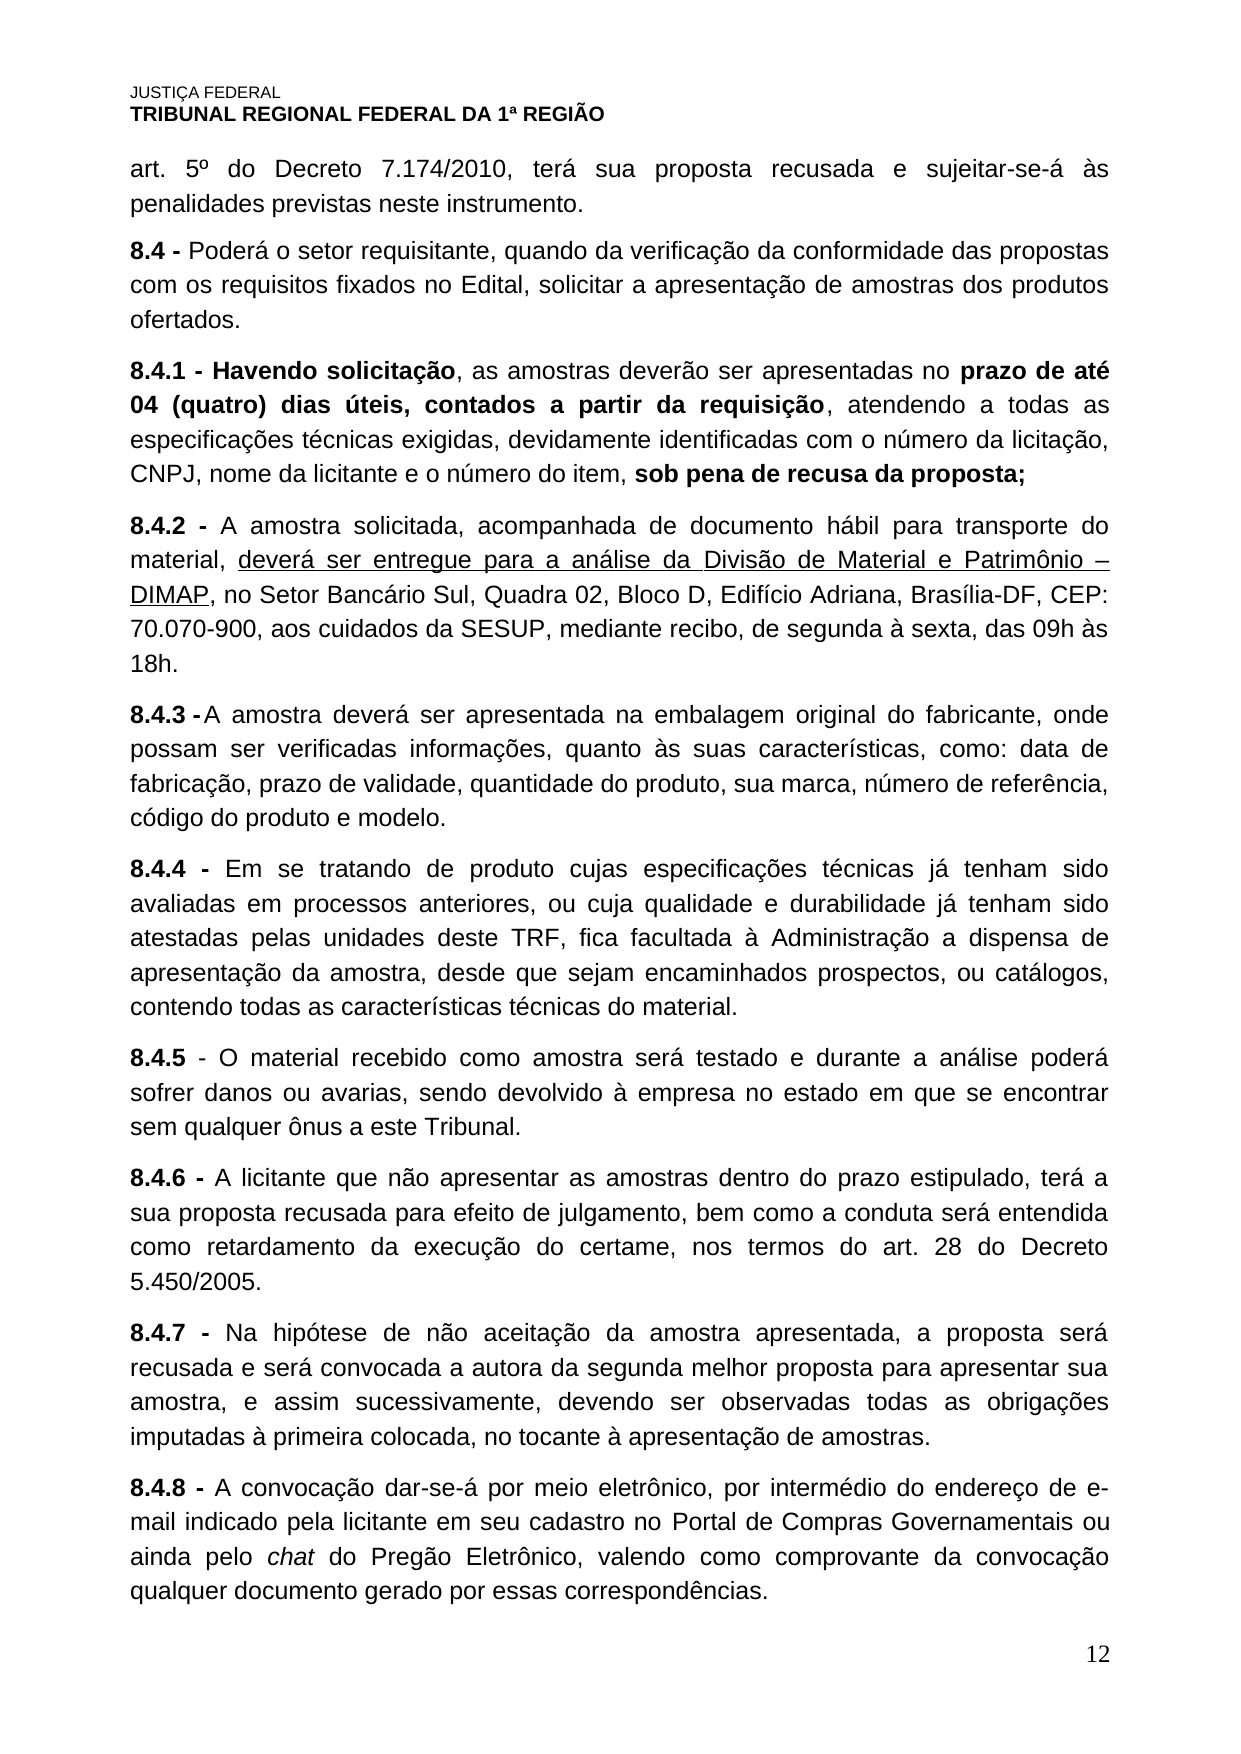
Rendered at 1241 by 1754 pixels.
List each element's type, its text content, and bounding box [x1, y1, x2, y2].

text 8.4 - Poderá o setor requisitante, quando da verificação da conformidade das propostas com os requisitos fixados no Edital, solicitar a apresentação de amostras dos produtos ofertados. [130, 236, 1110, 334]
text 8.4.5 - O material recebido como amostra será testado e durante a análise poderá sofrer danos ou avarias, sendo devolvido à empresa no estado em que se encontrar sem qualquer ônus a este Tribunal. [130, 1043, 261, 1141]
text 8.4.3 - A amostra deverá ser apresentada na embalagem original do fabricante, onde possam ser verificadas informações, quanto às suas características, como: data de fabricação, prazo de validade, quantidade do produto, sua marca, número de referência, código do produto e modelo. [130, 700, 261, 832]
text 8.4.7 - Na hipótese de não aceitação da amostra apresentada, a proposta será recusada e será convocada a autora da segunda melhor proposta para apresentar sua amostra, e assim sucessivamente, devendo ser observadas todas as obrigações imputadas à primeira colocada, no tocante à apresentação de amostras. [130, 1318, 1110, 1450]
text 8.4.8 - A convocação dar-se-á por meio eletrônico, por intermédio do endereço de e-mail indicado pela licitante em seu cadastro no Portal de Compras Governamentais ou ainda pelo chat do Pregão Eletrônico, valendo como comprovante da convocação qualquer documento gerado por essas correspondências. [130, 1473, 1110, 1605]
text 8.4.2 - A amostra solicitada, acompanhada de documento hábil para transporte do material, deverá ser entregue para a análise da Divisão de Material e Patrimônio – DIMAP, no Setor Bancário Sul, Quadra 02, Bloco D, Edifício Adriana, Brasília-DF, CEP: 70.070-900, aos cuidados da SESUP, mediante recibo, de segunda à sexta, das 09h às 18h. [130, 511, 1110, 677]
text 8.4.4 - Em se tratando de produto cujas especificações técnicas já tenham sido avaliadas em processos anteriores, ou cuja qualidade e durabilidade já tenham sido atestadas pelas unidades deste TRF, fica facultada à Administração a dispensa de apresentação da amostra, desde que sejam encaminhados prospectos, ou catálogos, contendo todas as características técnicas do material. [130, 854, 261, 1021]
text 8.4.1 - Havendo solicitação, as amostras deverão ser apresentadas no prazo de até 04 (quatro) dias úteis, contados a partir da requisição, atendendo a todas as especificações técnicas exigidas, devidamente identificadas com o número da licitação, CNPJ, nome da licitante e o número do item, sob pena de recusa da proposta; [130, 356, 1110, 488]
text 8.4.4 - Em se tratando de produto cujas especificações técnicas já tenham sido avaliadas em processos anteriores, ou cuja qualidade e durabilidade já tenham sido atestadas pelas unidades deste TRF, fica facultada à Administração a dispensa de apresentação da amostra, desde que sejam encaminhados prospectos, ou catálogos, contendo todas as características técnicas do material. [937, 854, 1110, 1021]
text 8.4.5 - O material recebido como amostra será testado e durante a análise poderá sofrer danos ou avarias, sendo devolvido à empresa no estado em que se encontrar sem qualquer ônus a este Tribunal. [937, 1043, 1110, 1141]
text 8.4.6 - A licitante que não apresentar as amostras dentro do prazo estipulado, terá a sua proposta recusada para efeito de julgamento, bem como a conduta será entendida como retardamento da execução do certame, nos termos do art. 28 do Decreto 5.450/2005. [130, 1163, 261, 1296]
text 8.4.3 - A amostra deverá ser apresentada na embalagem original do fabricante, onde possam ser verificadas informações, quanto às suas características, como: data de fabricação, prazo de validade, quantidade do produto, sua marca, número de referência, código do produto e modelo. [937, 700, 1110, 832]
text 8.4.6 - A licitante que não apresentar as amostras dentro do prazo estipulado, terá a sua proposta recusada para efeito de julgamento, bem como a conduta será entendida como retardamento da execução do certame, nos termos do art. 28 do Decreto 5.450/2005. [937, 1163, 1110, 1296]
text art. 5º do Decreto 7.174/2010, terá sua proposta recusada e sujeitar-se-á às penalidades previstas neste instrumento. [130, 154, 1110, 218]
